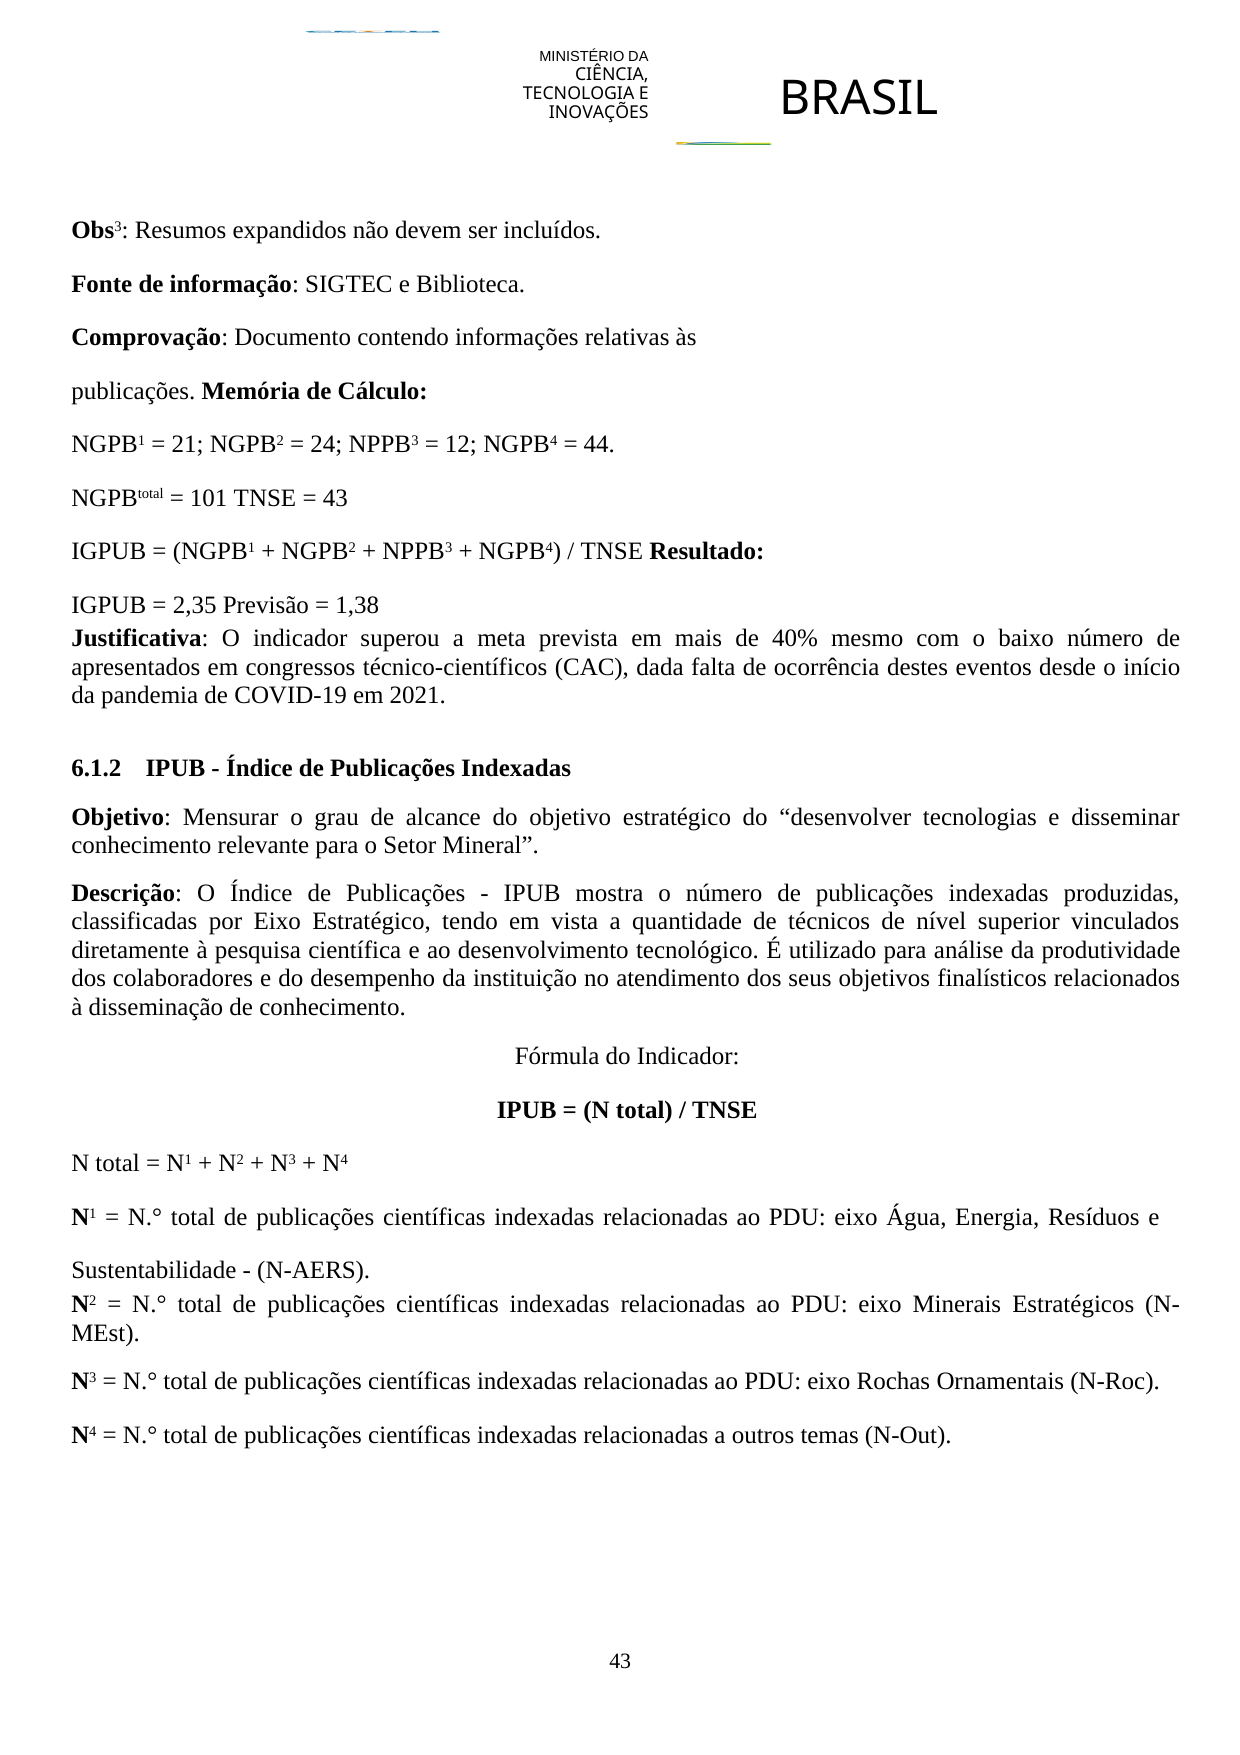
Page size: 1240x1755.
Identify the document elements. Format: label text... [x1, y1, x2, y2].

text Obs3: Resumos expandidos não devem ser incluídos. [71, 142, 1181, 249]
text N total = N1 + N2 + N3 + N4 [71, 1129, 1181, 1183]
text IGPUB = (NGPB1 + NGPB2 + NPPB3 + NGPB4) / TNSE Resultado: [71, 517, 827, 570]
text Fórmula do Indicador: IPUB = (N total) / TNSE [73, 1021, 1181, 1129]
text N2 = N.° total de publicações científicas indexadas relacionadas ao PDU: eixo Minerais Estratégicos (N- MEst). [71, 1290, 1181, 1347]
text NGPBtotal = 101 TNSE = 43 [71, 463, 827, 517]
text N3 = N.° total de publicações científicas indexadas relacionadas ao PDU: eixo Rochas Ornamentais (N-Roc). N4 = N.° total de publicações científicas indexadas relacionadas a outros temas (N-Out). [71, 1347, 1160, 1454]
text Justificativa: O indicador superou a meta prevista em mais de 40% mesmo com o baixo número de apresentados em congressos técnico-científicos (CAC), dada falta de ocorrência destes eventos desde o início da pandemia de COVID-19 em 2021. [71, 624, 1181, 709]
text Comprovação: Documento contendo informações relativas às publicações. Memória de Cálculo: [71, 303, 827, 410]
text N1 = N.° total de publicações científicas indexadas relacionadas ao PDU: eixo Água, Energia, Resíduos e Sustentabilidade - (N-AERS). [71, 1183, 1160, 1290]
text Descrição: O Índice de Publicações - IPUB mostra o número de publicações indexadas produzidas, classificadas por Eixo Estratégico, tendo em vista a quantidade de técnicos de nível superior vinculados diretamente à pesquisa científica e ao desenvolvimento tecnológico. É utilizado para análise da produtividade dos colaboradores e do desempenho da instituição no atendimento dos seus objetivos finalísticos relacionados à disseminação de conhecimento. [71, 878, 1181, 1021]
text MINISTÉRIO DA CIÊNCIA, TECNOLOGIA E INOVAÇÕES [468, 46, 648, 123]
subtitle 6.1.2 IPUB - Índice de Publicações Indexadas [71, 756, 1181, 781]
text IGPUB = 2,35 Previsão = 1,38 [71, 570, 827, 624]
text Objetivo: Mensurar o grau de alcance do objetivo estratégico do “desenvolver tecnologias e disseminar conhecimento relevante para o Setor Mineral”. [71, 803, 1181, 860]
text Fonte de informação: SIGTEC e Biblioteca. [71, 249, 1181, 303]
text NGPB1 = 21; NGPB2 = 24; NPPB3 = 12; NGPB4 = 44. [71, 410, 1181, 463]
